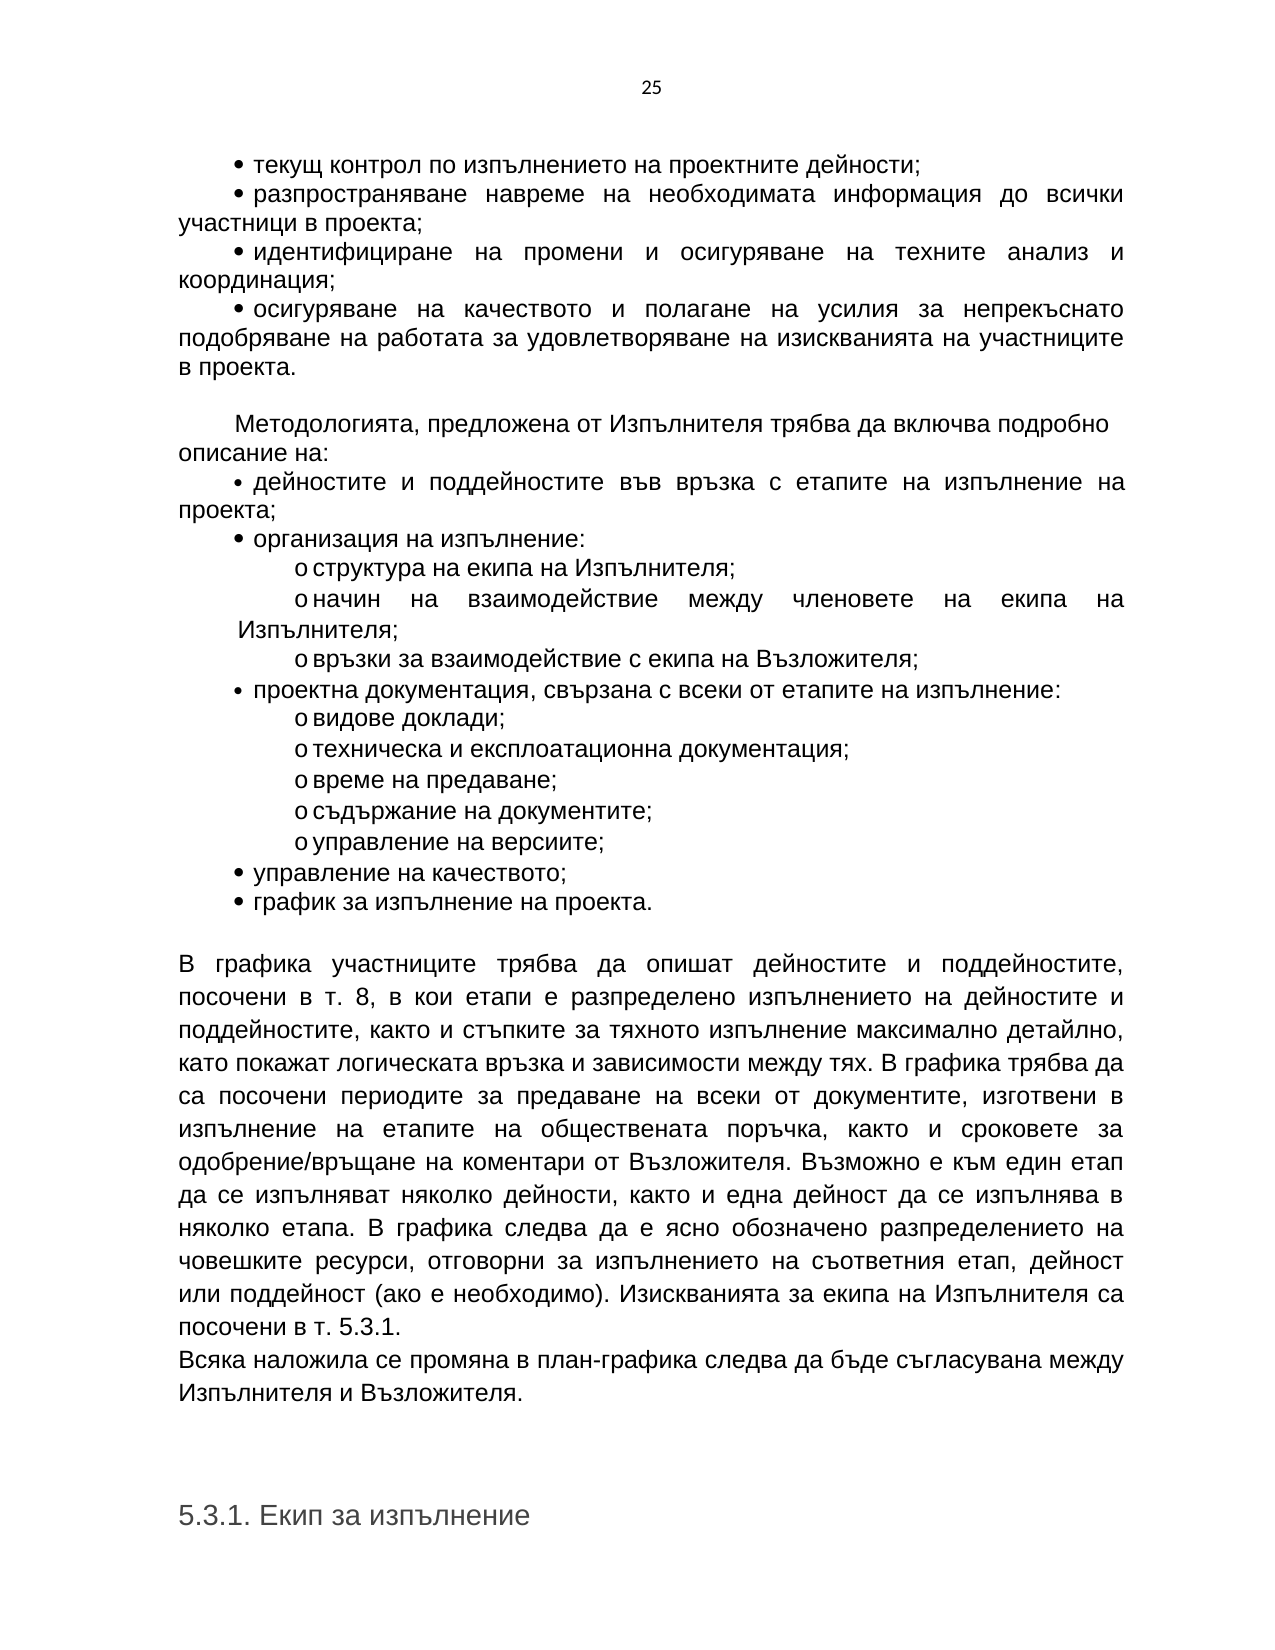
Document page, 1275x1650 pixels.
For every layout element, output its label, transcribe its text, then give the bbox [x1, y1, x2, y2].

list управление на качеството; [178, 858, 1125, 887]
list начин на взаимодействие между членовете на екипа на Изпълнителя; [237, 584, 1125, 644]
list текущ контрол по изпълнението на проектните дейности; [178, 150, 1125, 179]
list управление на версиите; [237, 827, 1125, 858]
text Всяка наложила се промяна в план-графика следва да бъде съгласувана между Изпълнителя и Възложителя. [178, 1345, 1125, 1407]
text Методологията, предложена от Изпълнителя трябва да включва подробно описание на: [178, 409, 1125, 467]
list идентифициране на промени и осигуряване на техните анализ и координация; [178, 236, 1125, 294]
list връзки за взаимодействие с екипа на Възложителя; [237, 644, 1125, 674]
list структура на екипа на Изпълнителя; [237, 553, 1125, 584]
list време на предаване; [237, 765, 1125, 796]
list дейностите и поддейностите във връзка с етапите на изпълнение на проекта; [178, 467, 1125, 524]
list график за изпълнение на проекта. [178, 887, 1125, 916]
list видове доклади; [237, 703, 1125, 734]
subtitle 5.3.1. Екип за изпълнение [178, 1498, 1125, 1532]
list осигуряване на качеството и полагане на усилия за непрекъснато подобряване на работата за удовлетворяване на изискванията на участниците в проекта. [178, 294, 1125, 380]
list организация на изпълнение: [178, 524, 1125, 553]
text В графика участниците трябва да опишат дейностите и поддейностите, посочени в т. 8, в кои етапи е разпределено изпълнението на дейностите и поддейностите, както и стъпките за тяхното изпълнение максимално детайлно, като покажат логическата връзка и зависимости между тях. В графика трябва да са посочени периодите за предаване на всеки от документите, изготвени в изпълнение на етапите на обществената поръчка, както и сроковете за одобрение/връщане на коментари от Възложителя. Възможно е към един етап да се изпълняват няколко дейности, както и една дейност да се изпълнява в няколко етапа. В графика следва да е ясно обозначено разпределението на човешките ресурси, отговорни за изпълнението на съответния етап, дейност или поддейност (ако е необходимо). Изискванията за екипа на Изпълнителя са посочени в т. 5.3.1. [178, 949, 1125, 1341]
list проектна документация, свързана с всеки от етапите на изпълнение: [178, 674, 1125, 703]
list техническа и експлоатационна документация; [237, 734, 1125, 765]
list съдържание на документите; [237, 796, 1125, 827]
list разпространяване навреме на необходимата информация до всички участници в проекта; [178, 179, 1125, 236]
